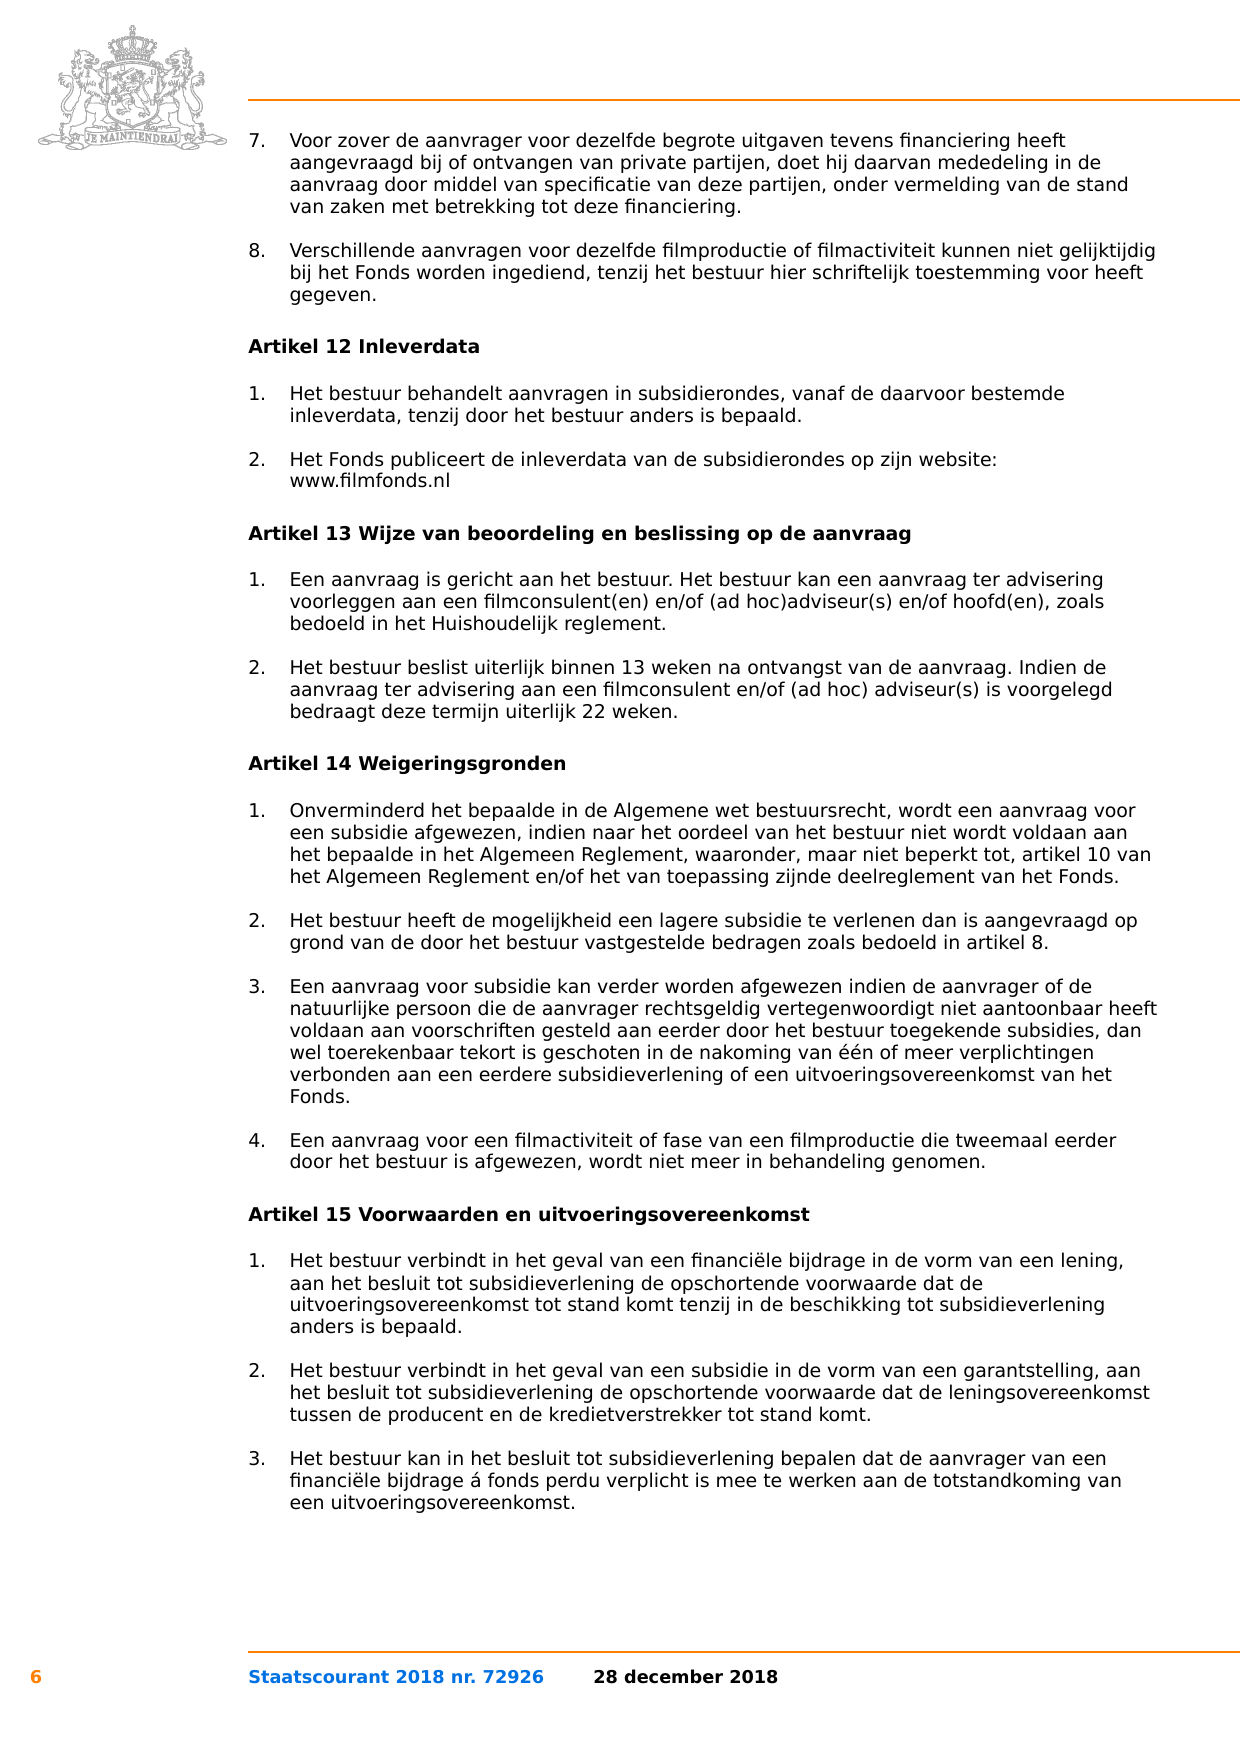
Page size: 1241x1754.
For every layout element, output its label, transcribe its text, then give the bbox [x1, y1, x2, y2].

subtitle Artikel 12 Inleverdata [248, 336, 1163, 358]
text 1. Een aanvraag is gericht aan het bestuur. Het bestuur kan een aanvraag ter advisering voorleggen aan een filmconsulent(en) en/of (ad hoc)adviseur(s) en/of hoofd(en), zoals bedoeld in het Huishoudelijk reglement. [248, 569, 1163, 635]
text 4. Een aanvraag voor een filmactiviteit of fase van een filmproductie die tweemaal eerder door het bestuur is afgewezen, wordt niet meer in behandeling genomen. [248, 1129, 1163, 1173]
text 2. Het bestuur heeft de mogelijkheid een lagere subsidie te verlenen dan is aangevraagd op grond van de door het bestuur vastgestelde bedragen zoals bedoeld in artikel 8. [248, 910, 1163, 954]
picture [38, 25, 227, 150]
text 1. Onverminderd het bepaalde in de Algemene wet bestuursrecht, wordt een aanvraag voor een subsidie afgewezen, indien naar het oordeel van het bestuur niet wordt voldaan aan het bepaalde in het Algemeen Reglement, waaronder, maar niet beperkt tot, artikel 10 van het Algemeen Reglement en/of het van toepassing zijnde deelreglement van het Fonds. [248, 800, 1163, 888]
text 3. Een aanvraag voor subsidie kan verder worden afgewezen indien de aanvrager of de natuurlijke persoon die de aanvrager rechtsgeldig vertegenwoordigt niet aantoonbaar heeft voldaan aan voorschriften gesteld aan eerder door het bestuur toegekende subsidies, dan wel toerekenbaar tekort is geschoten in de nakoming van één of meer verplichtingen verbonden aan een eerdere subsidieverlening of een uitvoeringsovereenkomst van het Fonds. [248, 976, 1163, 1108]
text 2. Het bestuur beslist uiterlijk binnen 13 weken na ontvangst van de aanvraag. Indien de aanvraag ter advisering aan een filmconsulent en/of (ad hoc) adviseur(s) is voorgelegd bedraagt deze termijn uiterlijk 22 weken. [248, 657, 1163, 723]
subtitle Artikel 13 Wijze van beoordeling en beslissing op de aanvraag [248, 522, 1163, 544]
subtitle Artikel 15 Voorwaarden en uitvoeringsovereenkomst [248, 1203, 1163, 1225]
text 3. Het bestuur kan in het besluit tot subsidieverlening bepalen dat de aanvrager van een financiële bijdrage á fonds perdu verplicht is mee te werken aan de totstandkoming van een uitvoeringsovereenkomst. [248, 1448, 1163, 1514]
text 1. Het bestuur behandelt aanvragen in subsidierondes, vanaf de daarvoor bestemde inleverdata, tenzij door het bestuur anders is bepaald. [248, 383, 1163, 427]
subtitle Artikel 14 Weigeringsgronden [248, 753, 1163, 775]
text 8. Verschillende aanvragen voor dezelfde filmproductie of filmactiviteit kunnen niet gelijktijdig bij het Fonds worden ingediend, tenzij het bestuur hier schriftelijk toestemming voor heeft gegeven. [248, 240, 1163, 306]
text 2. Het Fonds publiceert de inleverdata van de subsidierondes op zijn website: www.filmfonds.nl [248, 448, 1163, 492]
text 7. Voor zover de aanvrager voor dezelfde begrote uitgaven tevens financiering heeft aangevraagd bij of ontvangen van private partijen, doet hij daarvan mededeling in de aanvraag door middel van specificatie van deze partijen, onder vermelding van de stand van zaken met betrekking tot deze financiering. [248, 130, 1163, 218]
text 1. Het bestuur verbindt in het geval van een financiële bijdrage in de vorm van een lening, aan het besluit tot subsidieverlening de opschortende voorwaarde dat de uitvoeringsovereenkomst tot stand komt tenzij in de beschikking tot subsidieverlening anders is bepaald. [248, 1250, 1163, 1338]
text 2. Het bestuur verbindt in het geval van een subsidie in de vorm van een garantstelling, aan het besluit tot subsidieverlening de opschortende voorwaarde dat de leningsovereenkomst tussen de producent en de kredietverstrekker tot stand komt. [248, 1360, 1163, 1426]
